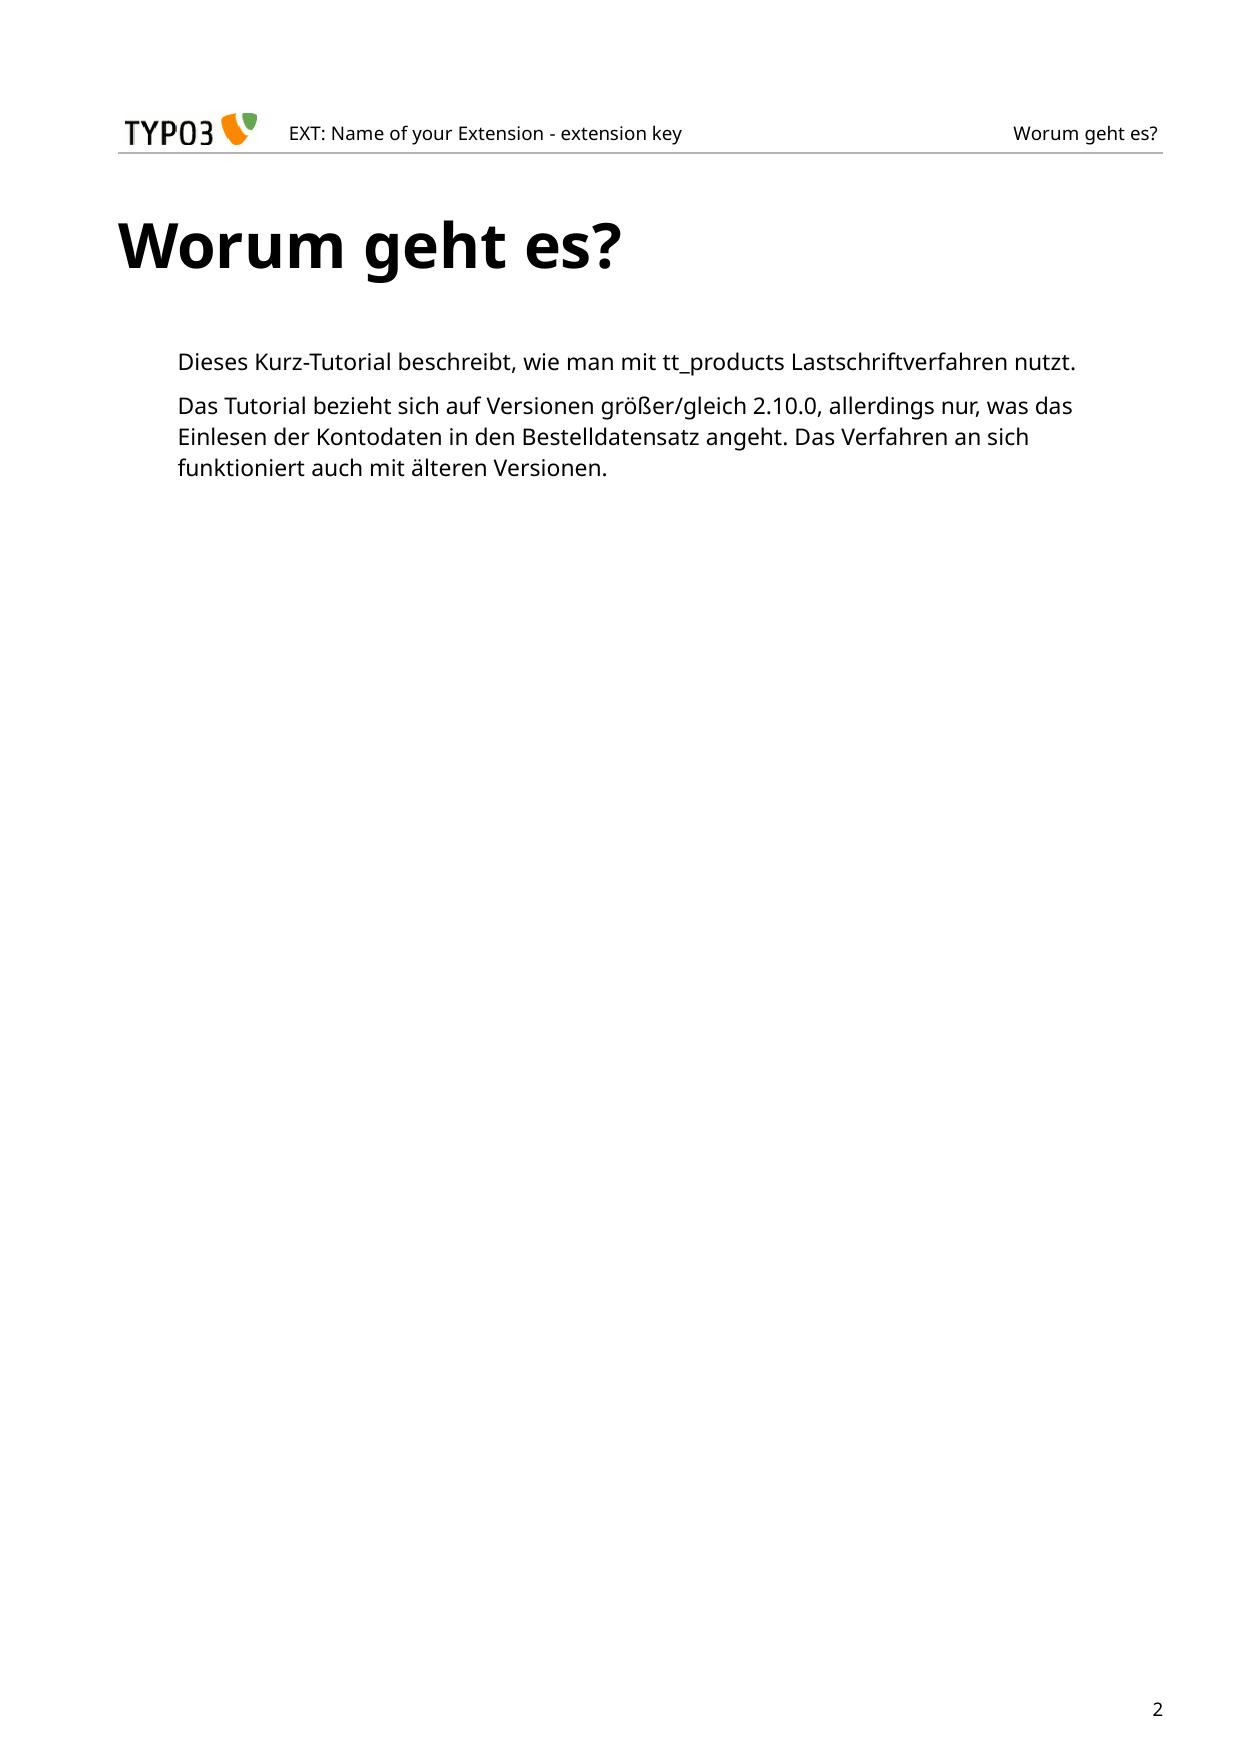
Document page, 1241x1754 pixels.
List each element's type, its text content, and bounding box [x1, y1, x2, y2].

text Dieses Kurz-Tutorial beschreibt, wie man mit tt_products Lastschriftverfahren nutzt. [177, 346, 1163, 377]
subtitle Worum geht es? [118, 202, 1163, 287]
picture [124, 112, 260, 145]
text Das Tutorial bezieht sich auf Versionen größer/gleich 2.10.0, allerdings nur, was das Einlesen der Kontodaten in den Bestelldatensatz angeht. Das Verfahren an sich funktioniert auch mit älteren Versionen. [177, 389, 1163, 483]
